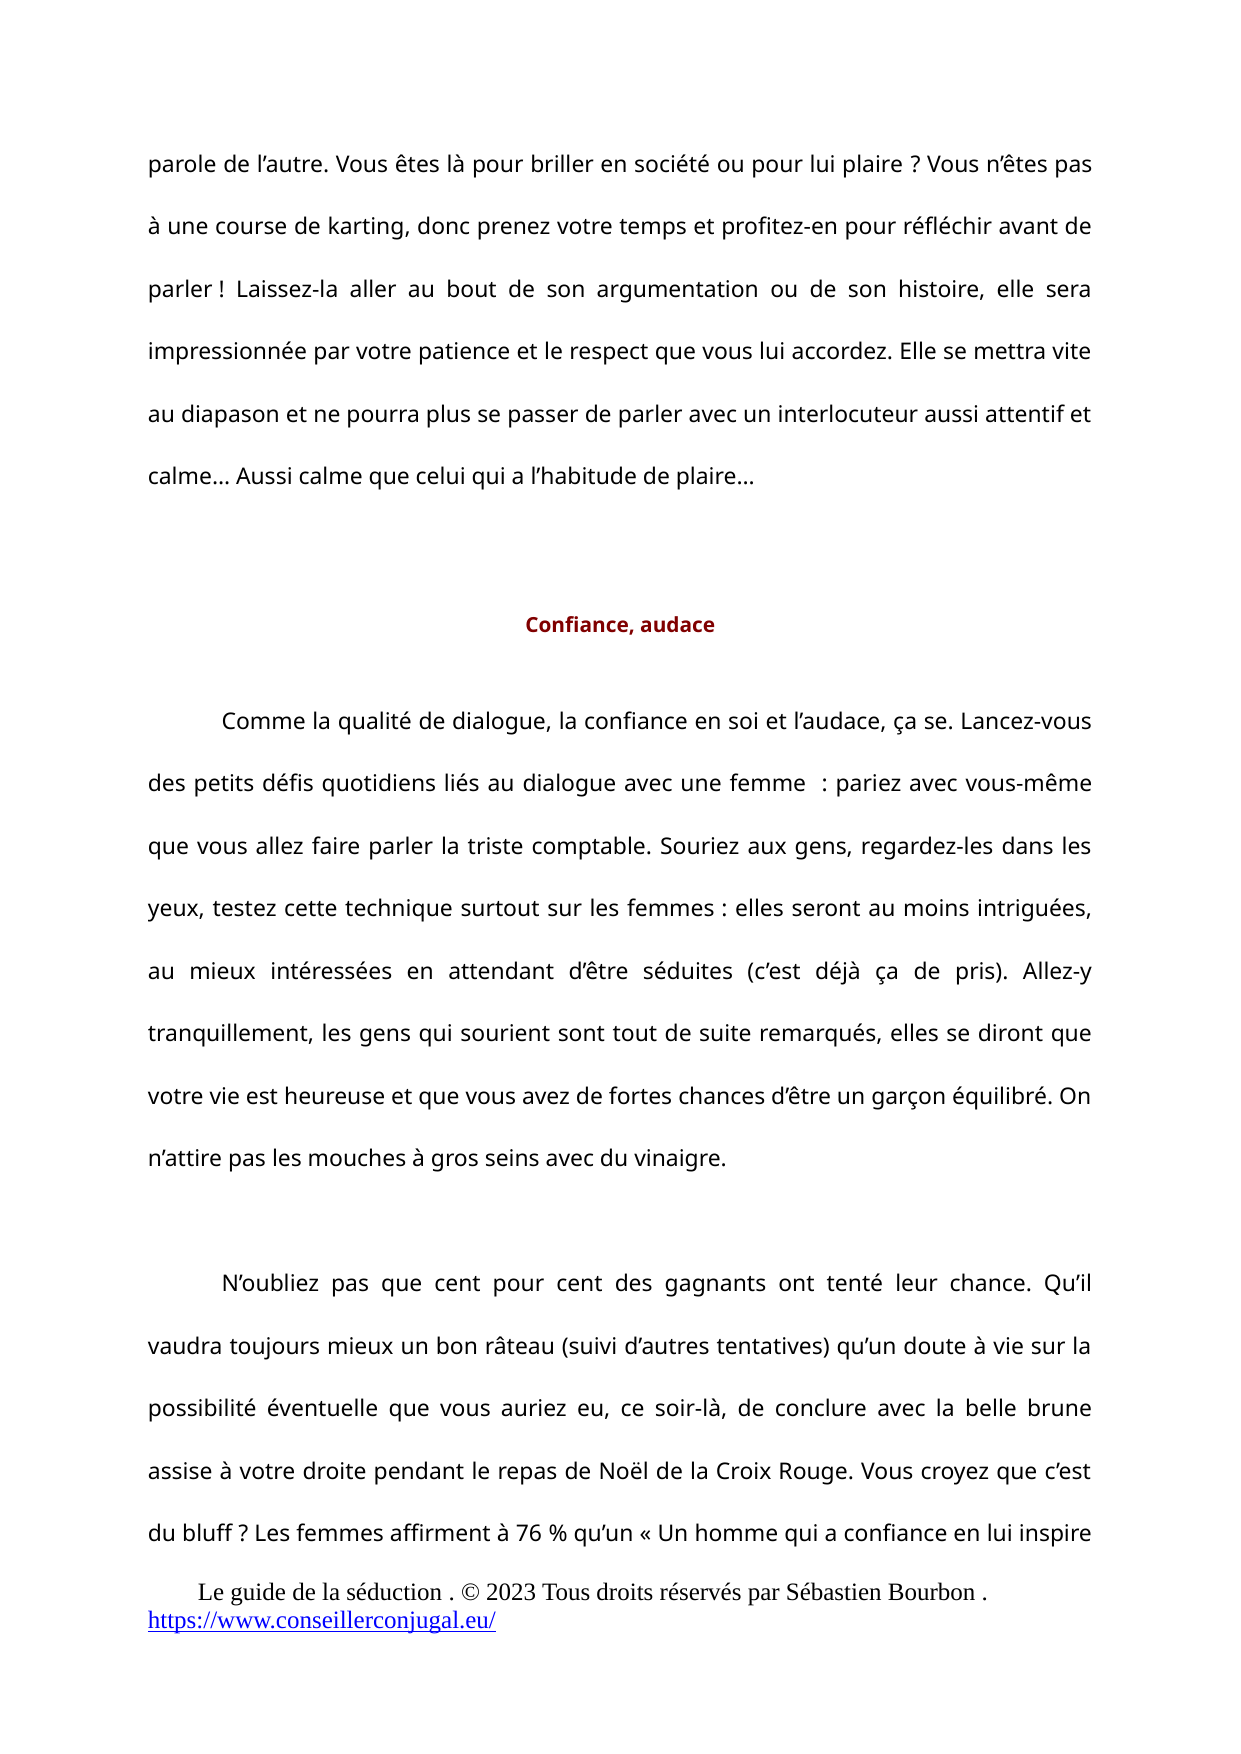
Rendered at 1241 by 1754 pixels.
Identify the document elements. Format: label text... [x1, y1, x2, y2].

text Comme la qualité de dialogue, la confiance en soi et l’audace, ça se. Lancez-vous des petits défis quotidiens liés au dialogue avec une femme : pariez avec vous-même que vous allez faire parler la triste comptable. Souriez aux gens, regardez-les dans les yeux, testez cette technique surtout sur les femmes : elles seront au moins intriguées, au mieux intéressées en attendant d’être séduites (c’est déjà ça de pris). Allez-y tranquillement, les gens qui sourient sont tout de suite remarqués, elles se diront que votre vie est heureuse et que vous avez de fortes chances d’être un garçon équilibré. On n’attire pas les mouches à gros seins avec du vinaigre. [148, 704, 1092, 1173]
text parole de l’autre. Vous êtes là pour briller en société ou pour lui plaire ? Vous n’êtes pas à une course de karting, donc prenez votre temps et profitez-en pour réfléchir avant de parler ! Laissez-la aller au bout de son argumentation ou de son histoire, elle sera impressionnée par votre patience et le respect que vous lui accordez. Elle se mettra vite au diapason et ne pourra plus se passer de parler avec un interlocuteur aussi attentif et calme… Aussi calme que celui qui a l’habitude de plaire… [148, 148, 1092, 491]
text Confiance, audace [148, 610, 1092, 639]
text N’oubliez pas que cent pour cent des gagnants ont tenté leur chance. Qu’il vaudra toujours mieux un bon râteau (suivi d’autres tentatives) qu’un doute à vie sur la possibilité éventuelle que vous auriez eu, ce soir-là, de conclure avec la belle brune assise à votre droite pendant le repas de Noël de la Croix Rouge. Vous croyez que c’est du bluff ? Les femmes affirment à 76 % qu’un « Un homme qui a confiance en lui inspire [148, 1267, 1092, 1548]
